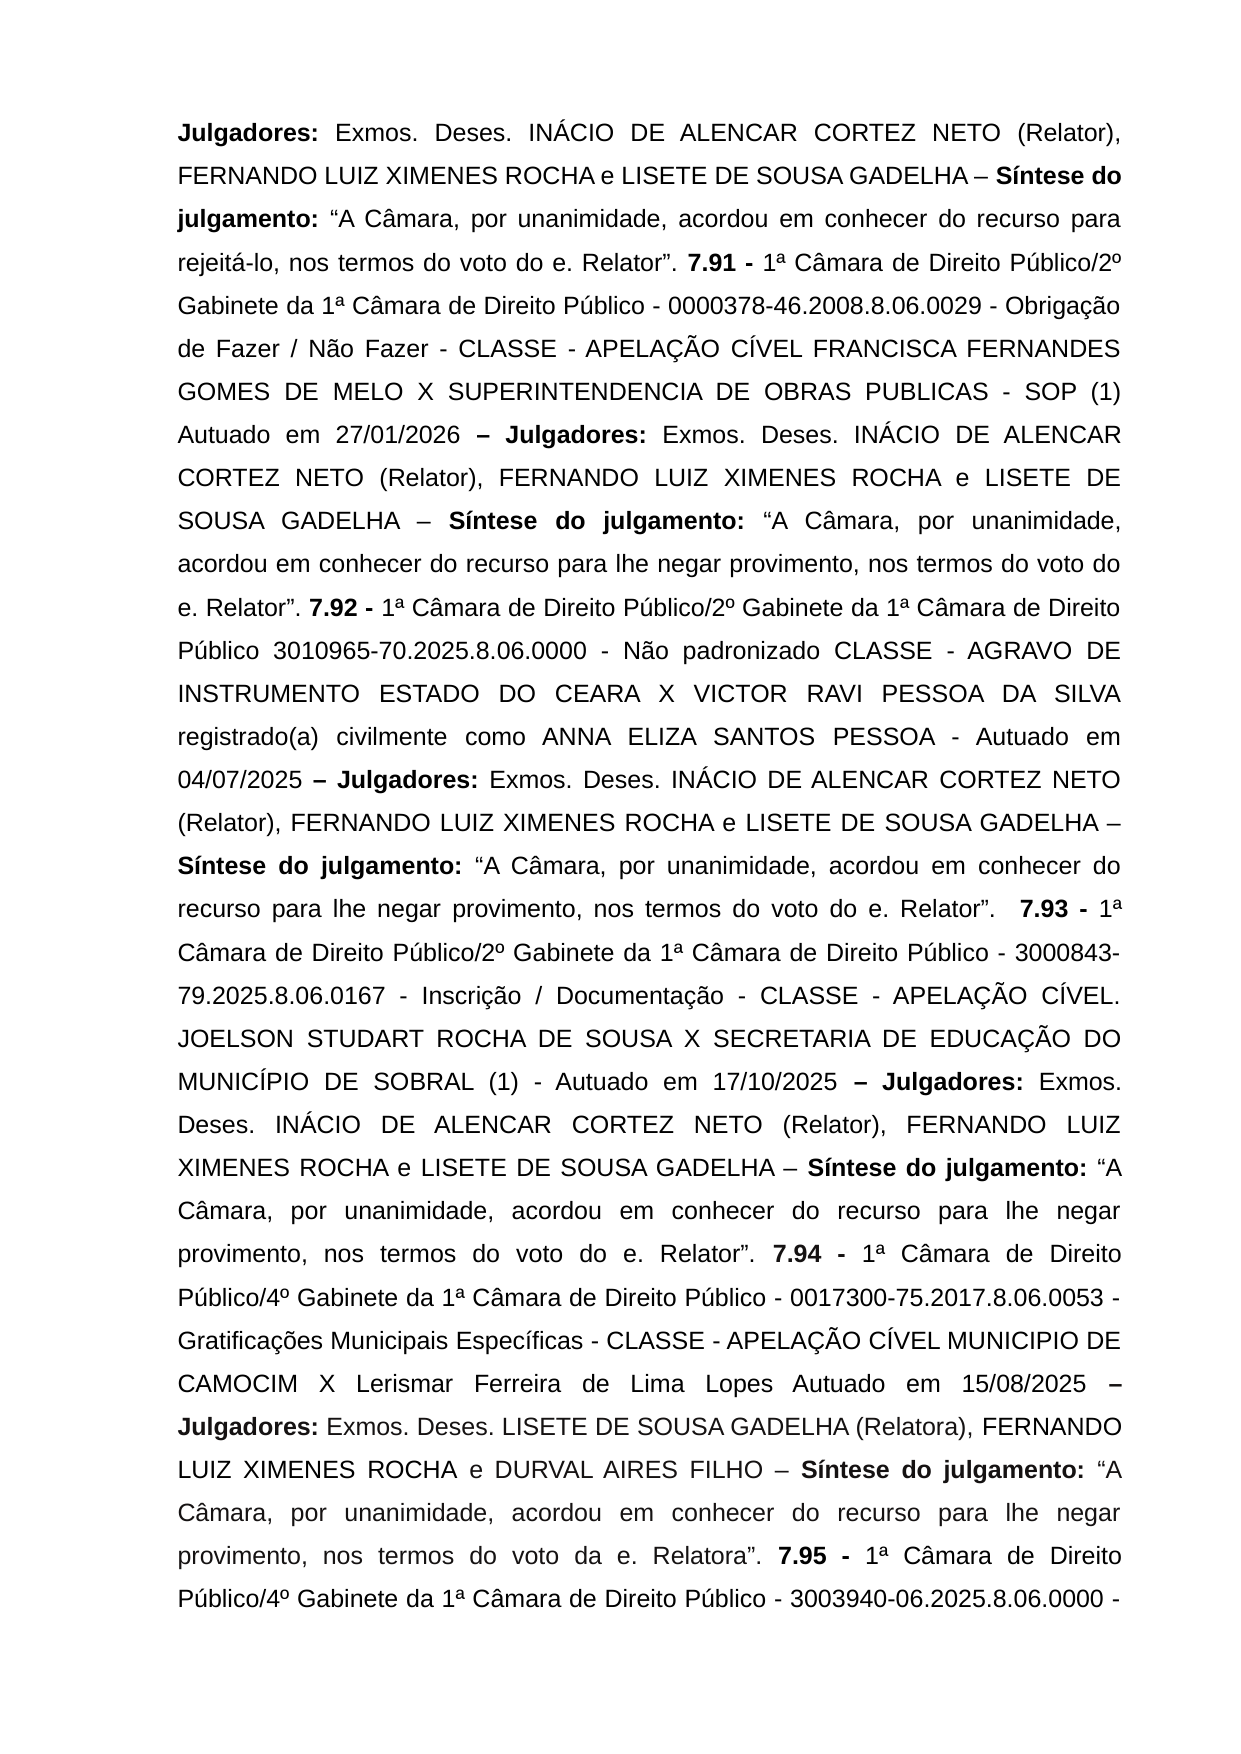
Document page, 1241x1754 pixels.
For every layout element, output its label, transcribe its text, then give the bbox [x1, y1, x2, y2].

text Julgadores: Exmos. Deses. INÁCIO DE ALENCAR CORTEZ NETO (Relator), FERNANDO LUIZ XIMENES ROCHA e LISETE DE SOUSA GADELHA – Síntese do julgamento: “A Câmara, por unanimidade, acordou em conhecer do recurso para rejeitá-lo, nos termos do voto do e. Relator”. 7.91 - 1ª Câmara de Direito Público/2º Gabinete da 1ª Câmara de Direito Público - 0000378-46.2008.8.06.0029 - Obrigação de Fazer / Não Fazer - CLASSE - APELAÇÃO CÍVEL FRANCISCA FERNANDES GOMES DE MELO X SUPERINTENDENCIA DE OBRAS PUBLICAS - SOP (1) Autuado em 27/01/2026 – Julgadores: Exmos. Deses. INÁCIO DE ALENCAR CORTEZ NETO (Relator), FERNANDO LUIZ XIMENES ROCHA e LISETE DE SOUSA GADELHA – Síntese do julgamento: “A Câmara, por unanimidade, acordou em conhecer do recurso para lhe negar provimento, nos termos do voto do e. Relator”. 7.92 - 1ª Câmara de Direito Público/2º Gabinete da 1ª Câmara de Direito Público 3010965-70.2025.8.06.0000 - Não padronizado CLASSE - AGRAVO DE INSTRUMENTO ESTADO DO CEARA X VICTOR RAVI PESSOA DA SILVA registrado(a) civilmente como ANNA ELIZA SANTOS PESSOA - Autuado em 04/07/2025 – Julgadores: Exmos. Deses. INÁCIO DE ALENCAR CORTEZ NETO (Relator), FERNANDO LUIZ XIMENES ROCHA e LISETE DE SOUSA GADELHA – Síntese do julgamento: “A Câmara, por unanimidade, acordou em conhecer do recurso para lhe negar provimento, nos termos do voto do e. Relator”. 7.93 - 1ª Câmara de Direito Público/2º Gabinete da 1ª Câmara de Direito Público - 3000843-79.2025.8.06.0167 - Inscrição / Documentação - CLASSE - APELAÇÃO CÍVEL. JOELSON STUDART ROCHA DE SOUSA X SECRETARIA DE EDUCAÇÃO DO MUNICÍPIO DE SOBRAL (1) - Autuado em 17/10/2025 – Julgadores: Exmos. Deses. INÁCIO DE ALENCAR CORTEZ NETO (Relator), FERNANDO LUIZ XIMENES ROCHA e LISETE DE SOUSA GADELHA – Síntese do julgamento: “A Câmara, por unanimidade, acordou em conhecer do recurso para lhe negar provimento, nos termos do voto do e. Relator”. 7.94 - 1ª Câmara de Direito Público/4º Gabinete da 1ª Câmara de Direito Público - 0017300-75.2017.8.06.0053 - Gratificações Municipais Específicas - CLASSE - APELAÇÃO CÍVEL MUNICIPIO DE CAMOCIM X Lerismar Ferreira de Lima Lopes Autuado em 15/08/2025 – Julgadores: Exmos. Deses. LISETE DE SOUSA GADELHA (Relatora), FERNANDO LUIZ XIMENES ROCHA e DURVAL AIRES FILHO – Síntese do julgamento: “A Câmara, por unanimidade, acordou em conhecer do recurso para lhe negar provimento, nos termos do voto da e. Relatora”. 7.95 - 1ª Câmara de Direito Público/4º Gabinete da 1ª Câmara de Direito Público - 3003940-06.2025.8.06.0000 [177, 118, 1122, 1613]
